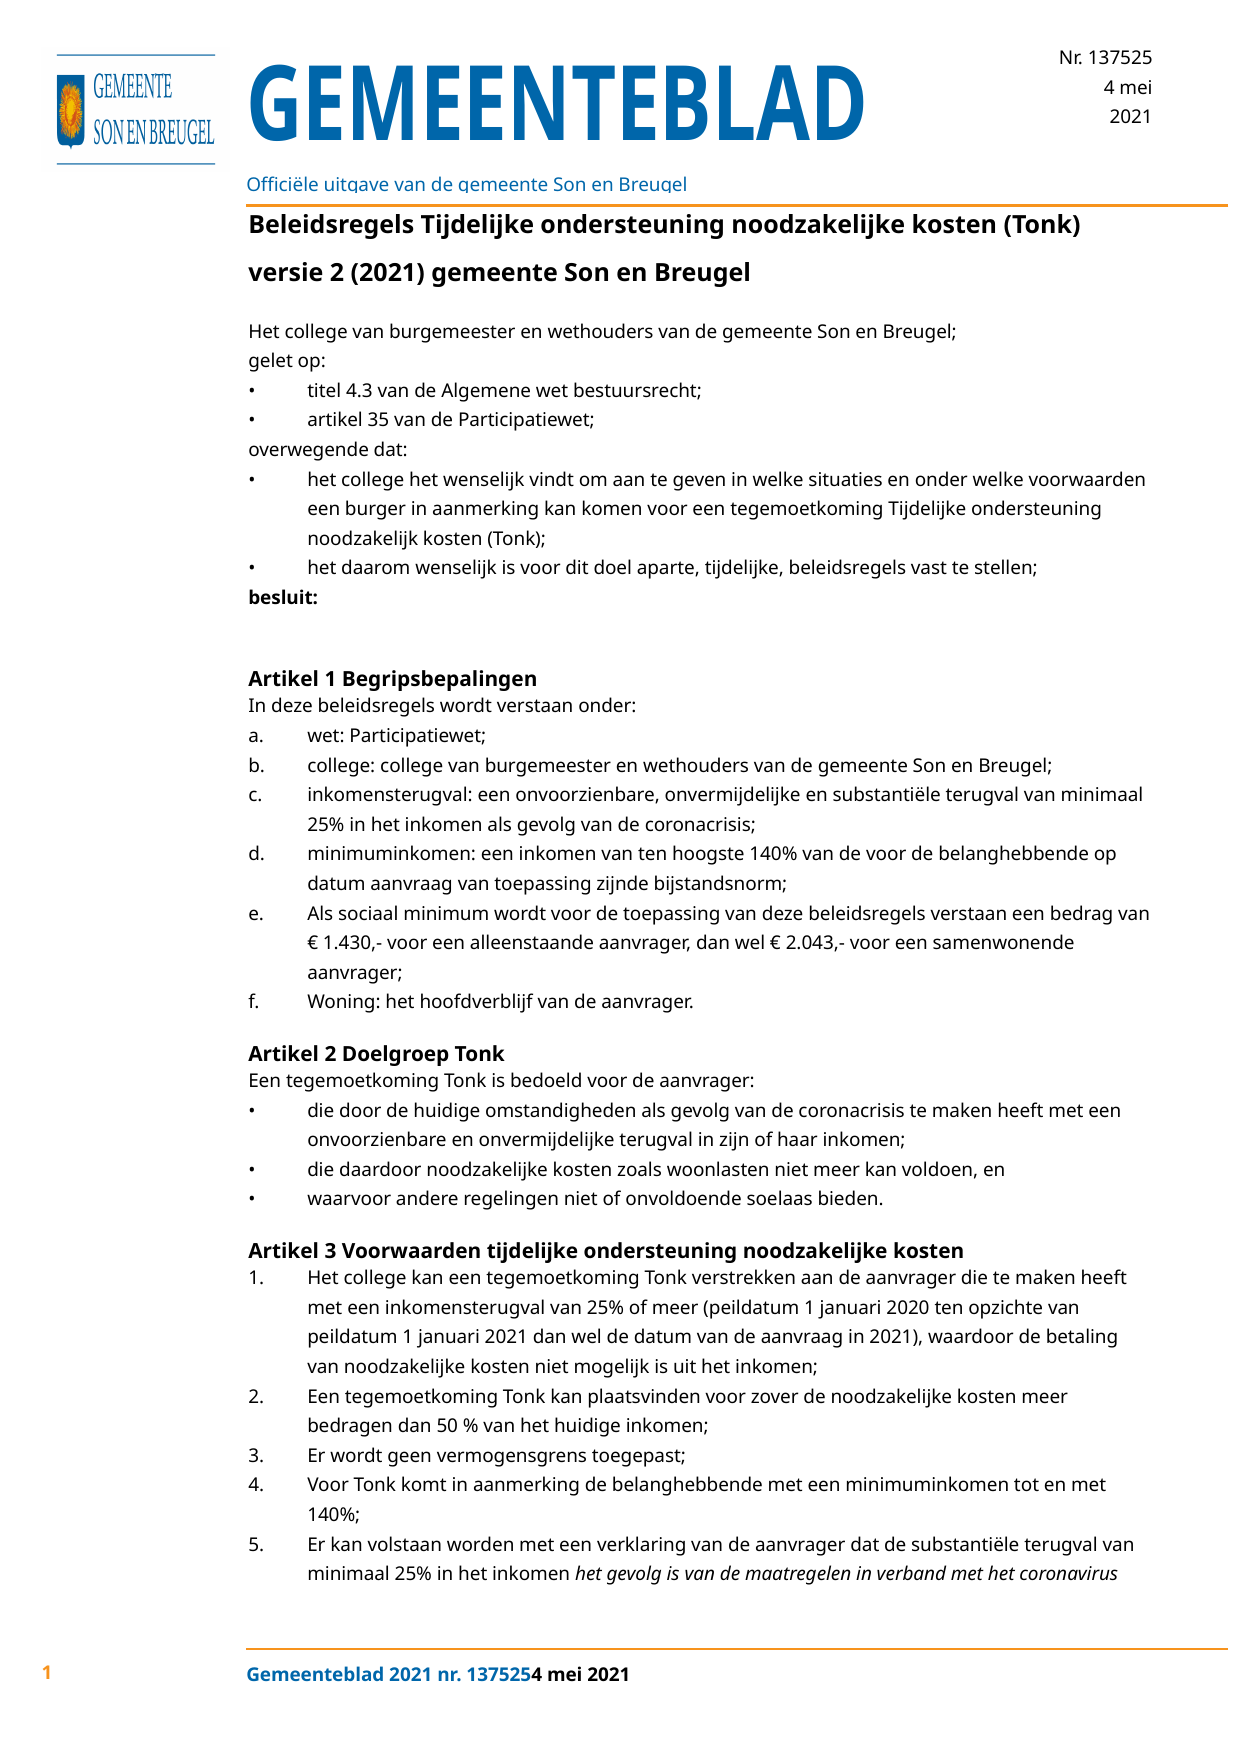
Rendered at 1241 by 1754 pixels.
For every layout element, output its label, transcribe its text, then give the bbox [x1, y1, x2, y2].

list die daardoor noodzakelijke kosten zoals woonlasten niet meer kan voldoen, en [248, 1156, 1152, 1182]
list wet: Participatiewet; [248, 722, 1152, 748]
picture [41, 47, 231, 172]
list Er wordt geen vermogensgrens toegepast; [248, 1442, 1152, 1468]
list Er kan volstaan worden met een verklaring van de aanvrager dat de substantiële terugval van minimaal 25% in het inkomen het gevolg is van de maatregelen in verband met het coronavirus [248, 1531, 1152, 1586]
list titel 4.3 van de Algemene wet bestuursrecht; [248, 377, 1152, 403]
text Artikel 2 Doelgroep Tonk [248, 1039, 1152, 1067]
list Voor Tonk komt in aanmerking de belanghebbende met een minimuminkomen tot en met 140%; [248, 1472, 1152, 1527]
list Een tegemoetkoming Tonk kan plaatsvinden voor zover de noodzakelijke kosten meer bedragen dan 50 % van het huidige inkomen; [248, 1383, 1152, 1438]
list artikel 35 van de Participatiewet; [248, 407, 1152, 432]
list Als sociaal minimum wordt voor de toepassing van deze beleidsregels verstaan een bedrag van € 1.430,- voor een alleenstaande aanvrager, dan wel € 2.043,- voor een samenwonende aanvrager; [248, 900, 1152, 984]
list Woning: het hoofdverblijf van de aanvrager. [248, 988, 1152, 1014]
text In deze beleidsregels wordt verstaan onder: [248, 693, 1152, 718]
list minimuminkomen: een inkomen van ten hoogste 140% van de voor de belanghebbende op datum aanvraag van toepassing zijnde bijstandsnorm; [248, 841, 1152, 896]
text gelet op: [248, 347, 1152, 373]
text Artikel 3 Voorwaarden tijdelijke ondersteuning noodzakelijke kosten [248, 1236, 1152, 1264]
list die door de huidige omstandigheden als gevolg van de coronacrisis te maken heeft met een onvoorzienbare en onvermijdelijke terugval in zijn of haar inkomen; [248, 1097, 1152, 1152]
list het college het wenselijk vindt om aan te geven in welke situaties en onder welke voorwaarden een burger in aanmerking kan komen voor een tegemoetkoming Tijdelijke ondersteuning noodzakelijk kosten (Tonk); [248, 466, 1152, 551]
text overwegende dat: [248, 436, 1152, 462]
text Het college van burgemeester en wethouders van de gemeente Son en Breugel; [248, 318, 1152, 344]
text Beleidsregels Tijdelijke ondersteuning noodzakelijke kosten (Tonk) versie 2 (2021) gemeente Son en Breugel [248, 207, 1152, 288]
list inkomensterugval: een onvoorzienbare, onvermijdelijke en substantiële terugval van minimaal 25% in het inkomen als gevolg van de coronacrisis; [248, 781, 1152, 837]
list waarvoor andere regelingen niet of onvoldoende soelaas bieden. [248, 1186, 1152, 1211]
text besluit: [248, 584, 1152, 610]
text Artikel 1 Begripsbepalingen [248, 664, 1152, 693]
list college: college van burgemeester en wethouders van de gemeente Son en Breugel; [248, 752, 1152, 777]
text Een tegemoetkoming Tonk is bedoeld voor de aanvrager: [248, 1067, 1152, 1093]
list Het college kan een tegemoetkoming Tonk verstrekken aan de aanvrager die te maken heeft met een inkomensterugval van 25% of meer (peildatum 1 januari 2020 ten opzichte van peildatum 1 januari 2021 dan wel de datum van de aanvraag in 2021), waardoor de betaling van noodzakelijke kosten niet mogelijk is uit het inkomen; [248, 1264, 1152, 1379]
list het daarom wenselijk is voor dit doel aparte, tijdelijke, beleidsregels vast te stellen; [248, 554, 1152, 580]
